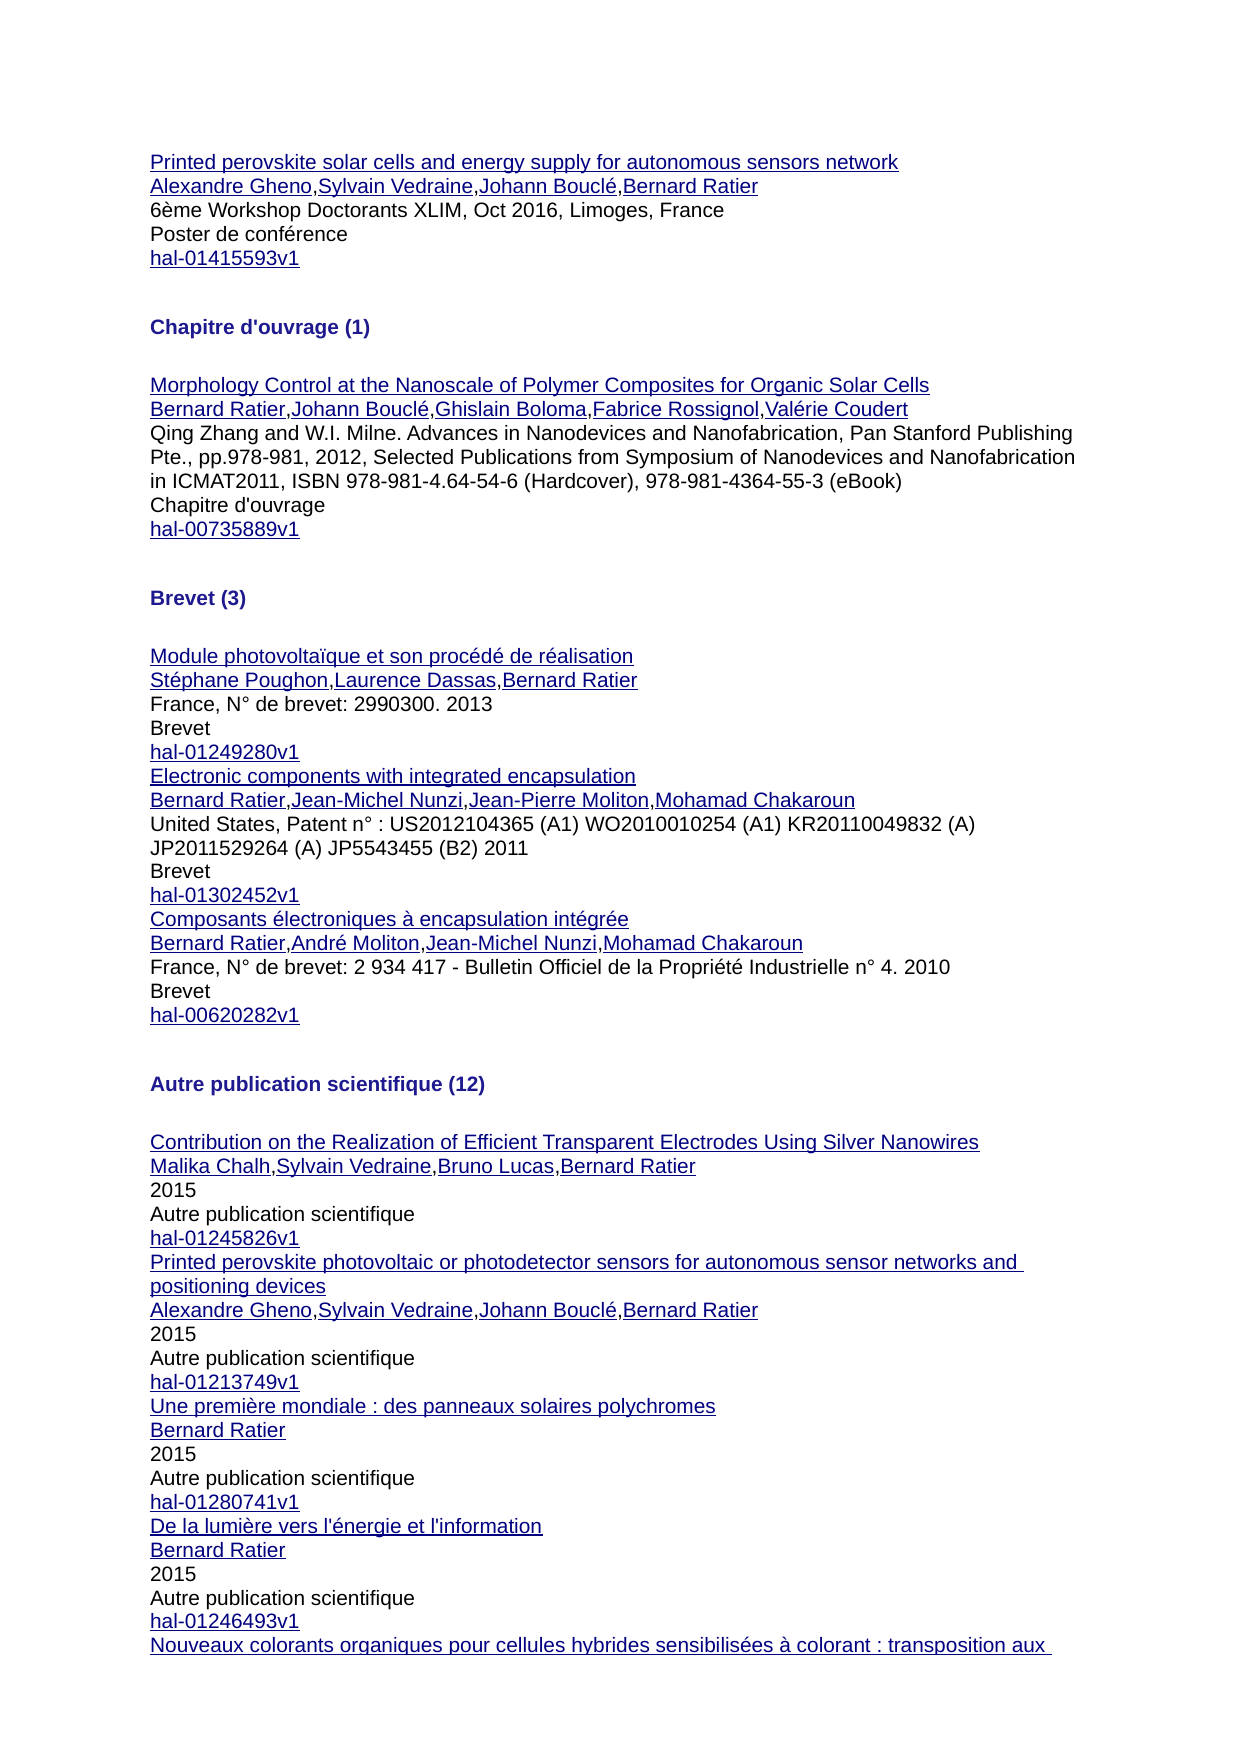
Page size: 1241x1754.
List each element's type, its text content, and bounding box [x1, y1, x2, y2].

table_cell Composants électroniques à encapsulation intégrée Bernard Ratier,André Moliton,Jean-Michel Nunzi,Mohamad Chakaroun France, N° de brevet: 2 934 417 - Bulletin Officiel de la Propriété Industrielle n° 4. 2010 Brevet hal-00620282v1 [150, 907, 1090, 1027]
table_cell Une première mondiale : des panneaux solaires polychromes Bernard Ratier 2015 Autre publication scientifique hal-01280741v1 [150, 1394, 1090, 1513]
table_cell De la lumière vers l'énergie et l'information Bernard Ratier 2015 Autre publication scientifique hal-01246493v1 [150, 1514, 1090, 1633]
table_cell Electronic components with integrated encapsulation Bernard Ratier,Jean-Michel Nunzi,Jean-Pierre Moliton,Mohamad Chakaroun United States, Patent n° : US2012104365 (A1) WO2010010254 (A1) KR20110049832 (A) JP2011529264 (A) JP5543455 (B2) 2011 Brevet hal-01302452v1 [150, 764, 1090, 907]
subtitle Chapitre d'ouvrage (1) [150, 314, 1090, 338]
table_header Morphology Control at the Nanoscale of Polymer Composites for Organic Solar Cells Bernard Ratier,Johann Bouclé,Ghislain Boloma,Fabrice Rossignol,Valérie Coudert Qing Zhang and W.I. Milne. Advances in Nanodevices and Nanofabrication, Pan Stanford Publishing Pte., pp.978-981, 2012, Selected Publications from Symposium of Nanodevices and Nanofabrication in ICMAT2011, ISBN 978-981-4.64-54-6 (Hardcover), 978-981-4364-55-3 (eBook) Chapitre d'ouvrage hal-00735889v1 [150, 373, 1090, 541]
subtitle Brevet (3) [150, 585, 1090, 609]
table_cell Printed perovskite solar cells and energy supply for autonomous sensors network Alexandre Gheno,Sylvain Vedraine,Johann Bouclé,Bernard Ratier 6ème Workshop Doctorants XLIM, Oct 2016, Limoges, France Poster de conférence hal-01415593v1 [150, 150, 1090, 270]
table_cell Nouveaux colorants organiques pour cellules hybrides sensibilisées à colorant : transposition aux [150, 1633, 1090, 1655]
table_cell Printed perovskite photovoltaic or photodetector sensors for autonomous sensor networks and positioning devices Alexandre Gheno,Sylvain Vedraine,Johann Bouclé,Bernard Ratier 2015 Autre publication scientifique hal-01213749v1 [150, 1250, 1090, 1394]
table_header Contribution on the Realization of Efficient Transparent Electrodes Using Silver Nanowires Malika Chalh,Sylvain Vedraine,Bruno Lucas,Bernard Ratier 2015 Autre publication scientifique hal-01245826v1 [150, 1130, 1090, 1250]
table_header Module photovoltaïque et son procédé de réalisation Stéphane Poughon,Laurence Dassas,Bernard Ratier France, N° de brevet: 2990300. 2013 Brevet hal-01249280v1 [150, 644, 1090, 763]
subtitle Autre publication scientifique (12) [150, 1072, 1090, 1096]
